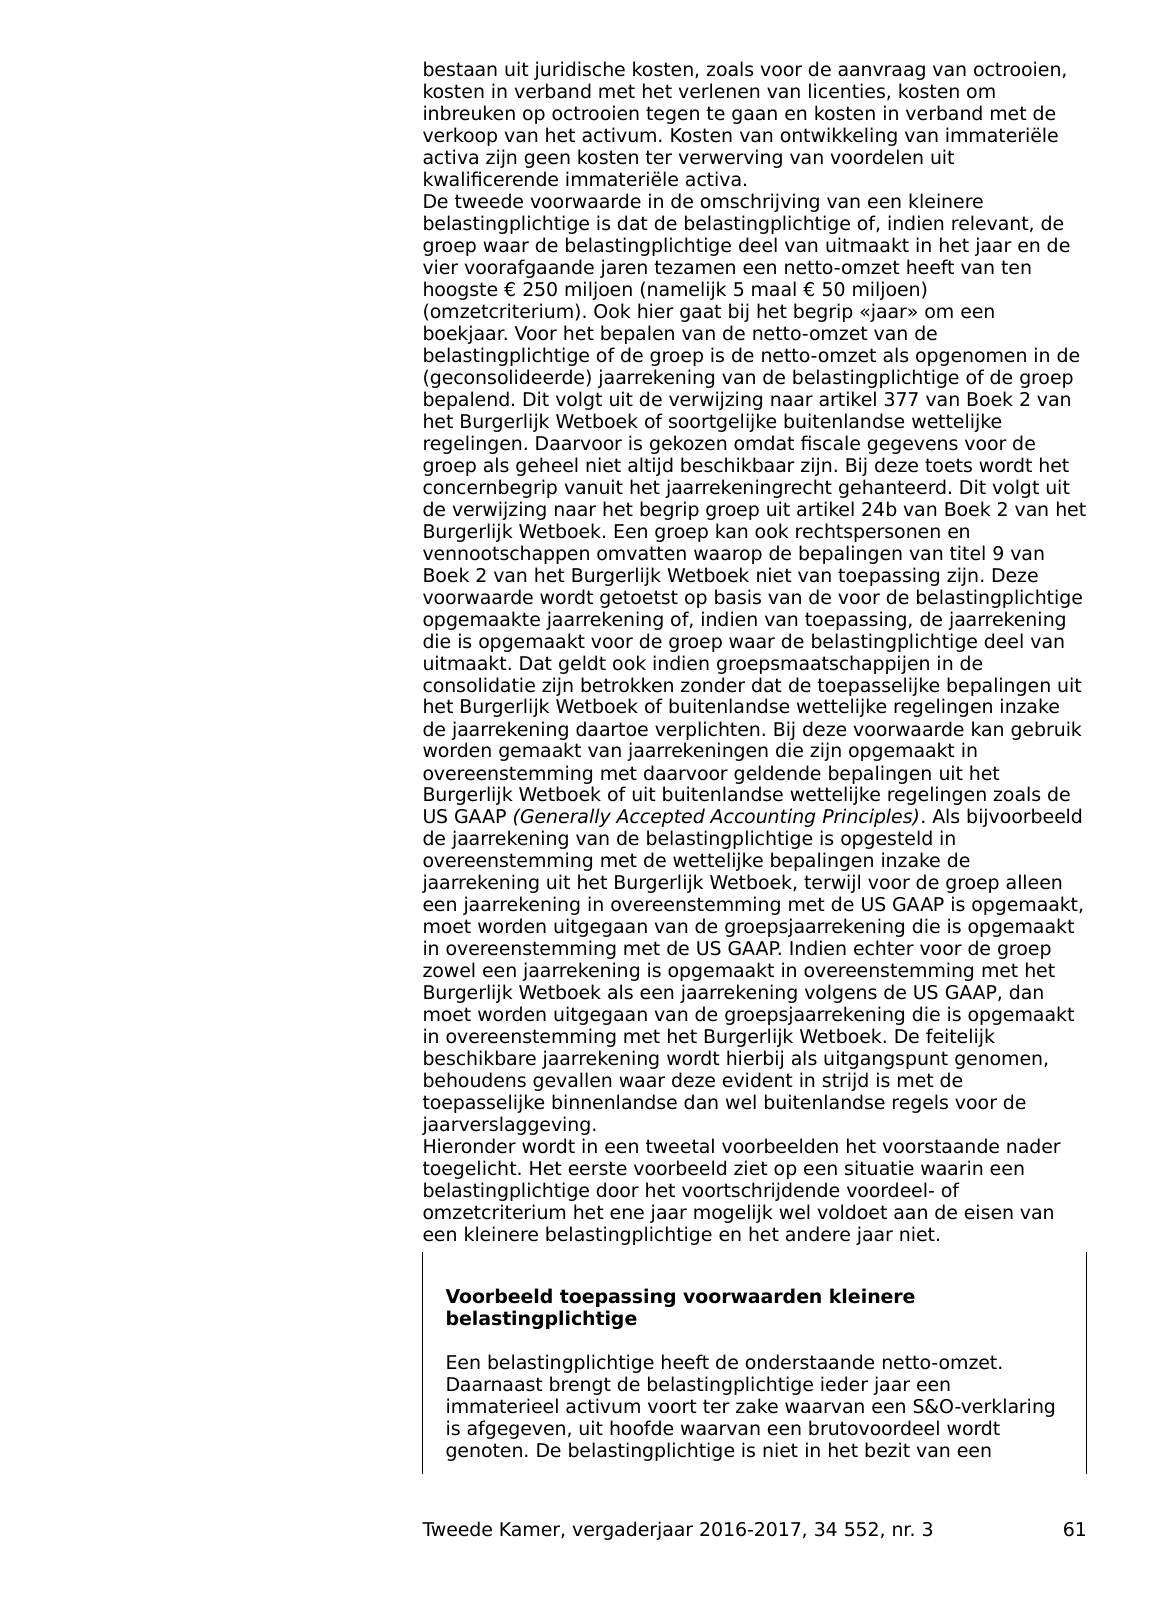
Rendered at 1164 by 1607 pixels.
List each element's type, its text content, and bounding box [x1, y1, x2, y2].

table_header Voorbeeld toepassing voorwaarden kleinere belastingplichtige Een belastingplichtige heeft de onderstaande netto-omzet. Daarnaast brengt de belastingplichtige ieder jaar een immaterieel activum voort ter zake waarvan een S&O-verklaring is afgegeven, uit hoofde waarvan een brutovoordeel wordt genoten. De belastingplichtige is niet in het bezit van een [423, 1252, 1086, 1474]
text De tweede voorwaarde in de omschrijving van een kleinere belastingplichtige is dat de belastingplichtige of, indien relevant, de groep waar de belastingplichtige deel van uitmaakt in het jaar en de vier voorafgaande jaren tezamen een netto-omzet heeft van ten hoogste € 250 miljoen (namelijk 5 maal € 50 miljoen) (omzetcriterium). Ook hier gaat bij het begrip «jaar» om een boekjaar. Voor het bepalen van de netto-omzet van de belastingplichtige of de groep is de netto-omzet als opgenomen in de (geconsolideerde) jaarrekening van de belastingplichtige of de groep bepalend. Dit volgt uit de verwijzing naar artikel 377 van Boek 2 van het Burgerlijk Wetboek of soortgelijke buitenlandse wettelijke regelingen. Daarvoor is gekozen omdat fiscale gegevens voor de groep als geheel niet altijd beschikbaar zijn. Bij deze toets wordt het concernbegrip vanuit het jaarrekeningrecht gehanteerd. Dit volgt uit de verwijzing naar het begrip groep uit artikel 24b van Boek 2 van het Burgerlijk Wetboek. Een groep kan ook rechtspersonen en vennootschappen omvatten waarop de bepalingen van titel 9 van Boek 2 van het Burgerlijk Wetboek niet van toepassing zijn. Deze voorwaarde wordt getoetst op basis van de voor de belastingplichtige opgemaakte jaarrekening of, indien van toepassing, de jaarrekening die is opgemaakt voor de groep waar de belastingplichtige deel van uitmaakt. Dat geldt ook indien groepsmaatschappijen in de consolidatie zijn betrokken zonder dat de toepasselijke bepalingen uit het Burgerlijk Wetboek of buitenlandse wettelijke regelingen inzake de jaarrekening daartoe verplichten. Bij deze voorwaarde kan gebruik worden gemaakt van jaarrekeningen die zijn opgemaakt in overeenstemming met daarvoor geldende bepalingen uit het Burgerlijk Wetboek of uit buitenlandse wettelijke regelingen zoals de US GAAP (Generally Accepted Accounting Principles). Als bijvoorbeeld de jaarrekening van de belastingplichtige is opgesteld in overeenstemming met de wettelijke bepalingen inzake de jaarrekening uit het Burgerlijk Wetboek, terwijl voor de groep alleen een jaarrekening in overeenstemming met de US GAAP is opgemaakt, moet worden uitgegaan van de groepsjaarrekening die is opgemaakt in overeenstemming met de US GAAP. Indien echter voor de groep zowel een jaarrekening is opgemaakt in overeenstemming met het Burgerlijk Wetboek als een jaarrekening volgens de US GAAP, dan moet worden uitgegaan van de groepsjaarrekening die is opgemaakt in overeenstemming met het Burgerlijk Wetboek. De feitelijk beschikbare jaarrekening wordt hierbij als uitgangspunt genomen, behoudens gevallen waar deze evident in strijd is met de toepasselijke binnenlandse dan wel buitenlandse regels voor de jaarverslaggeving. [422, 191, 1087, 1136]
text bestaan uit juridische kosten, zoals voor de aanvraag van octrooien, kosten in verband met het verlenen van licenties, kosten om inbreuken op octrooien tegen te gaan en kosten in verband met de verkoop van het activum. Kosten van ontwikkeling van immateriële activa zijn geen kosten ter verwerving van voordelen uit kwalificerende immateriële activa. [422, 59, 1087, 191]
text Hieronder wordt in een tweetal voorbeelden het voorstaande nader toegelicht. Het eerste voorbeeld ziet op een situatie waarin een belastingplichtige door het voortschrijdende voordeel- of omzetcriterium het ene jaar mogelijk wel voldoet aan de eisen van een kleinere belastingplichtige en het andere jaar niet. [422, 1136, 1087, 1246]
